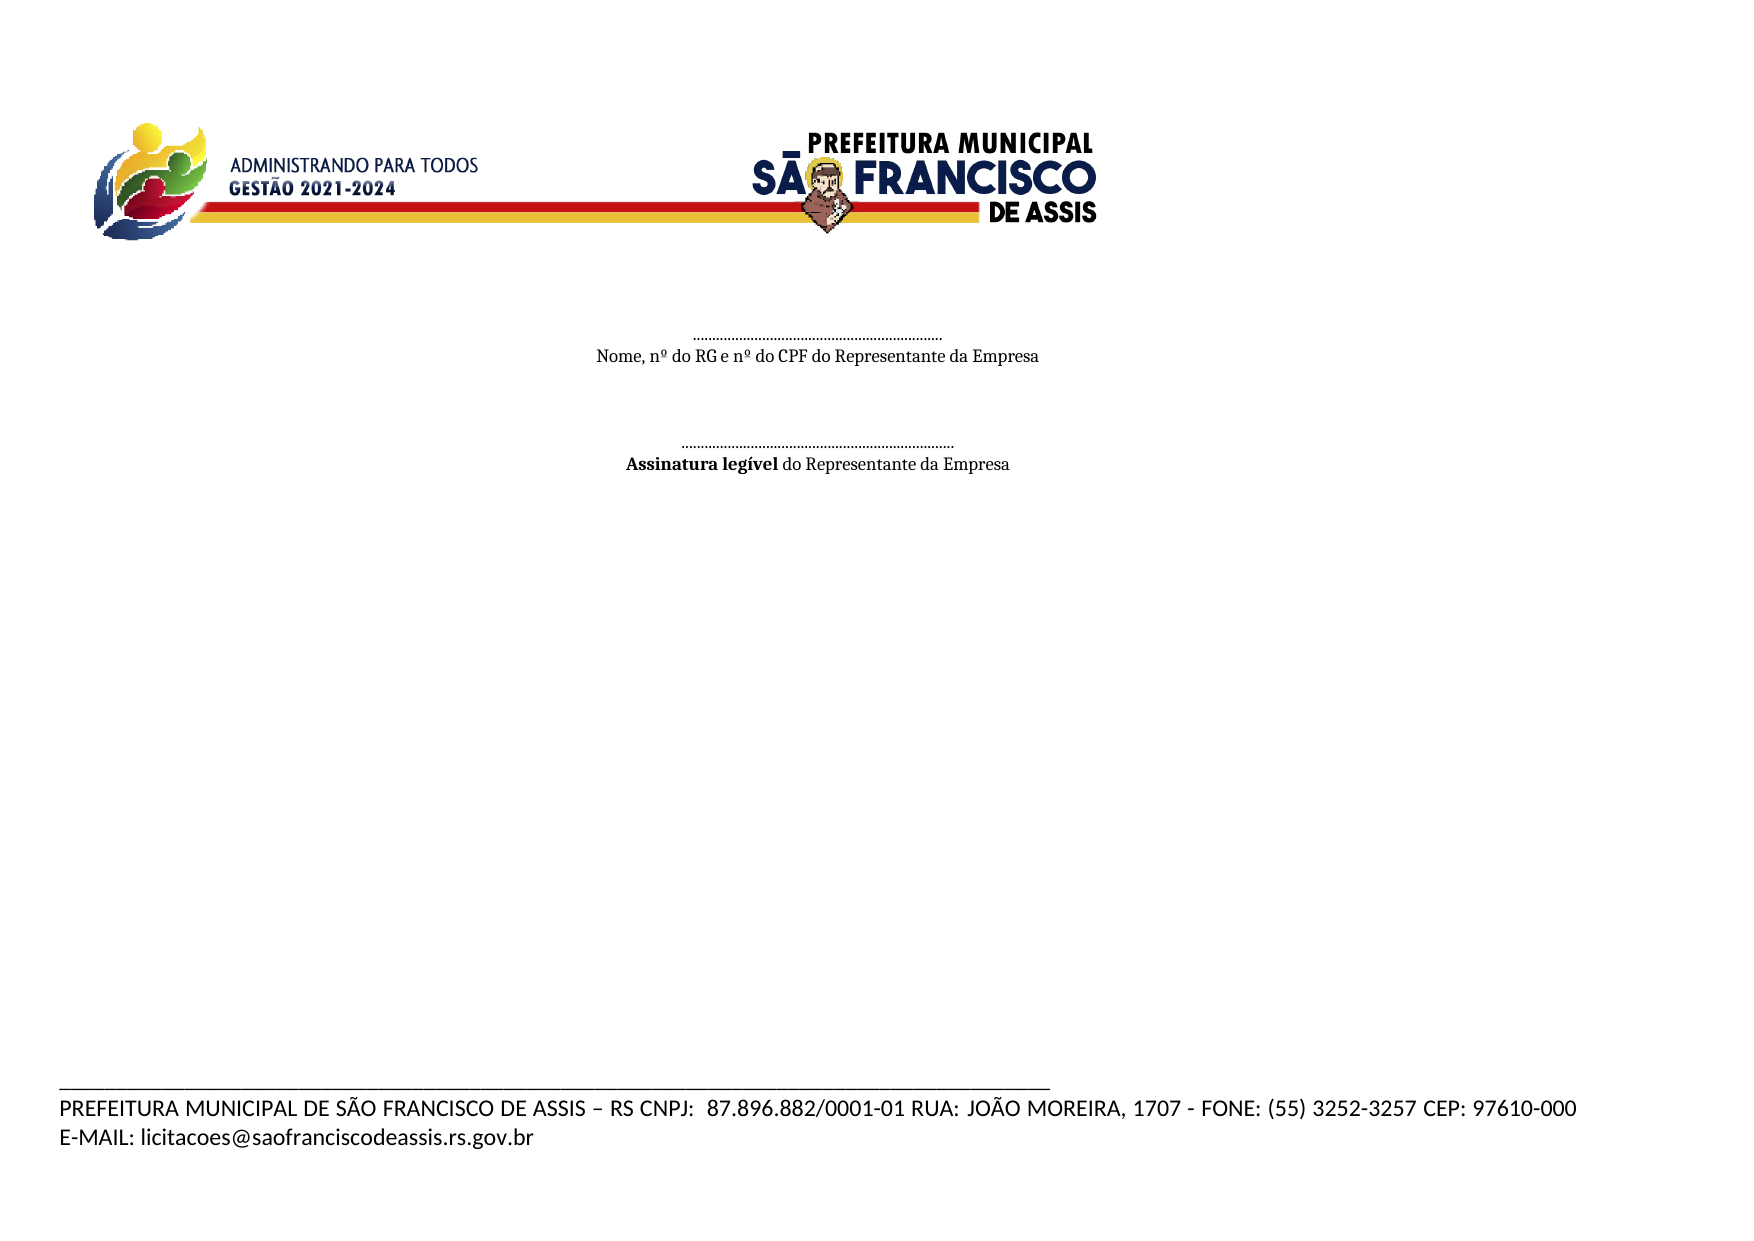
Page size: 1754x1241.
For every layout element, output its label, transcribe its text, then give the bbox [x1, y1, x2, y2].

text Nome, nº do RG e nº do CPF do Representante da Empresa [59, 345, 1577, 367]
text Assinatura legível do Representante da Empresa [59, 453, 1577, 475]
text ....................................................................... [59, 432, 1577, 453]
text ................................................................. [59, 324, 1577, 345]
